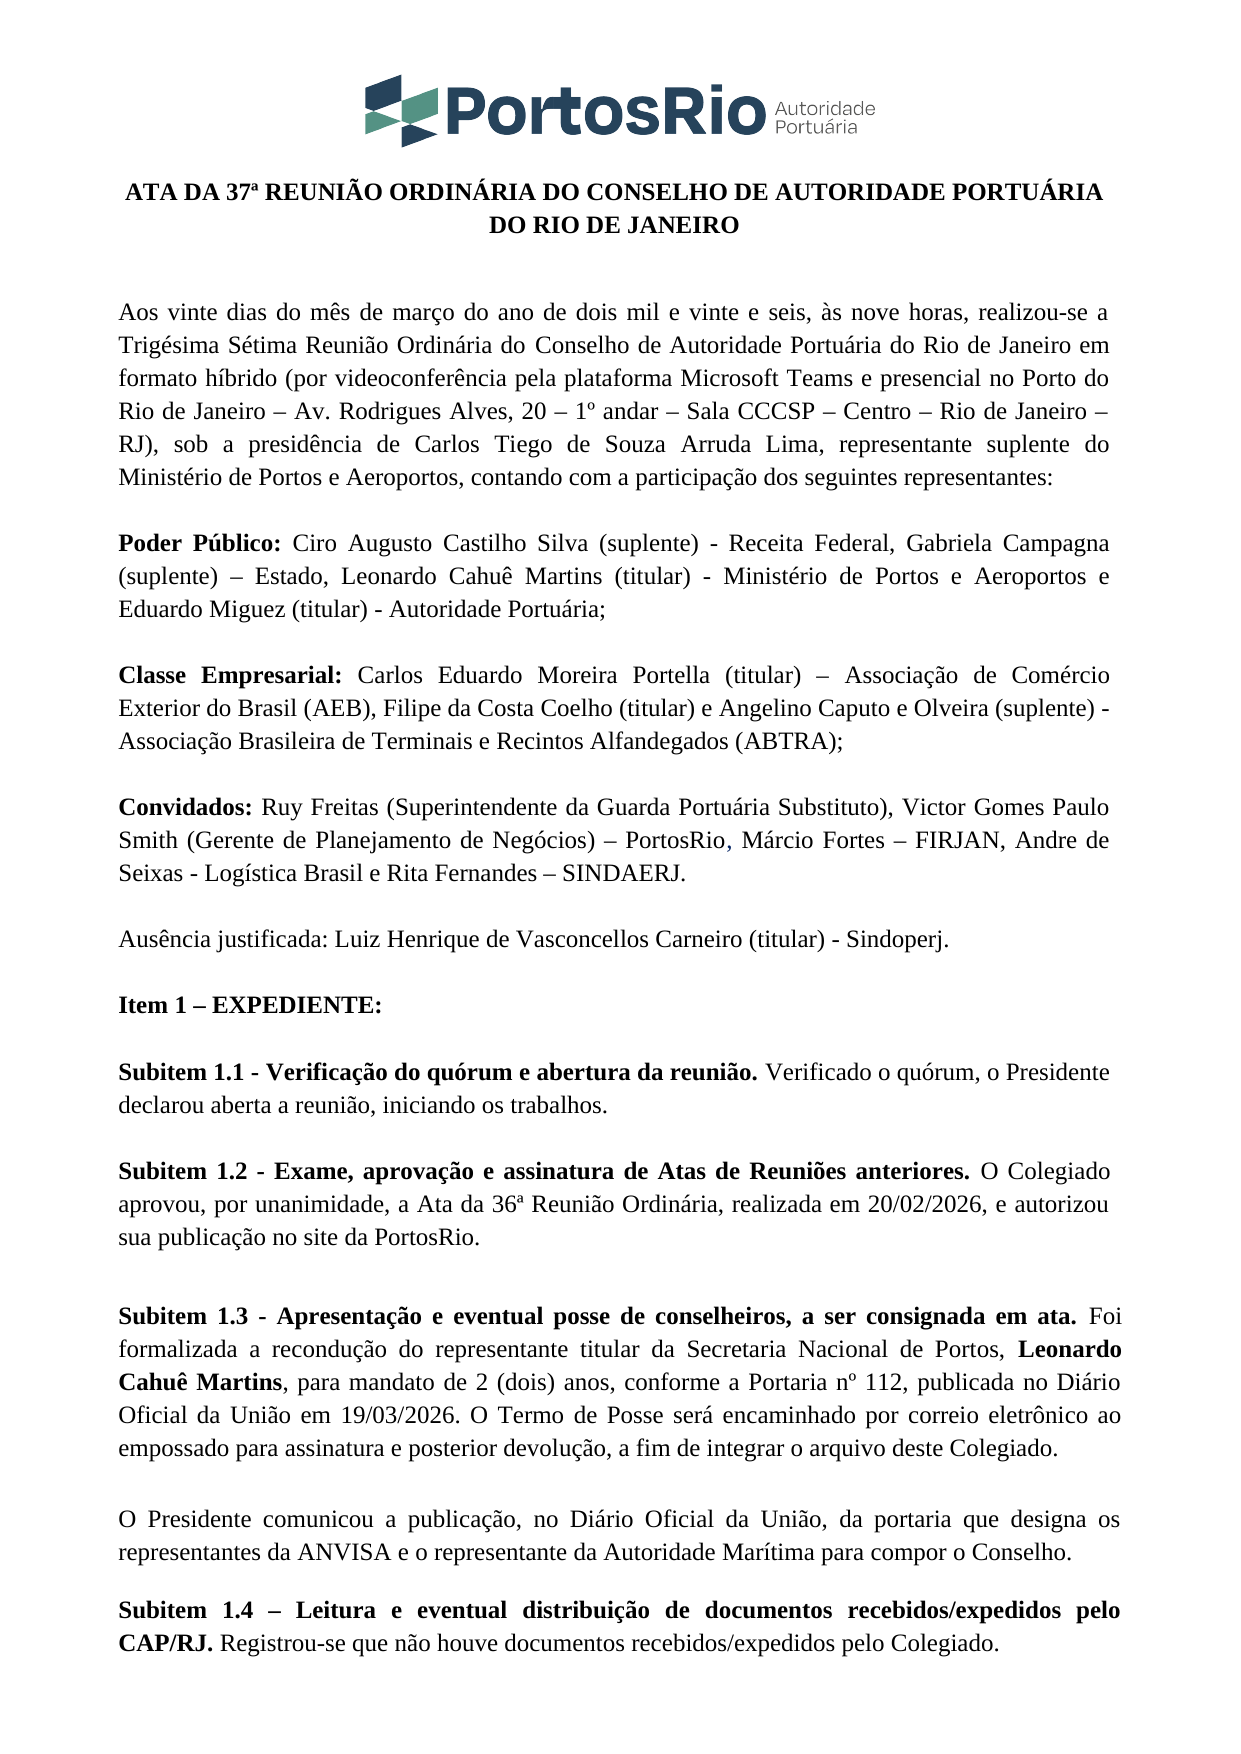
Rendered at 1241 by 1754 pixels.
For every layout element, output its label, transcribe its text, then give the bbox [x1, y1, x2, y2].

text Subitem 1.4 – Leitura e eventual distribuição de documentos recebidos/expedidos pelo CAP/RJ. Registrou-se que não houve documentos recebidos/expedidos pelo Colegiado. [118, 1595, 1122, 1657]
text Subitem 1.1 - Verificação do quórum e abertura da reunião. Verificado o quórum, o Presidente declarou aberta a reunião, iniciando os trabalhos. [118, 1057, 1110, 1118]
text Aos vinte dias do mês de março do ano de dois mil e vinte e seis, às nove horas, realizou-se a Trigésima Sétima Reunião Ordinária do Conselho de Autoridade Portuária do Rio de Janeiro em formato híbrido (por videoconferência pela plataforma Microsoft Teams e presencial no Porto do Rio de Janeiro – Av. Rodrigues Alves, 20 – 1º andar – Sala CCCSP – Centro – Rio de Janeiro – RJ), sob a presidência de Carlos Tiego de Souza Arruda Lima, representante suplente do Ministério de Portos e Aeroportos, contando com a participação dos seguintes representantes: [118, 297, 1110, 491]
text Convidados: Ruy Freitas (Superintendente da Guarda Portuária Substituto), Victor Gomes Paulo Smith (Gerente de Planejamento de Negócios) – PortosRio, Márcio Fortes – FIRJAN, Andre de Seixas - Logística Brasil e Rita Fernandes – SINDAERJ. [118, 792, 1110, 887]
text Poder Público: Ciro Augusto Castilho Silva (suplente) - Receita Federal, Gabriela Campagna (suplente) – Estado, Leonardo Cahuê Martins (titular) - Ministério de Portos e Aeroportos e Eduardo Miguez (titular) - Autoridade Portuária; [118, 528, 1110, 623]
text Item 1 – EXPEDIENTE: [118, 991, 1110, 1019]
text Ausência justificada: Luiz Henrique de Vasconcellos Carneiro (titular) - Sindoperj. [118, 924, 1110, 953]
text ATA DA 37ª REUNIÃO ORDINÁRIA DO CONSELHO DE AUTORIDADE PORTUÁRIA DO RIO DE JANEIRO [118, 177, 1110, 239]
text Classe Empresarial: Carlos Eduardo Moreira Portella (titular) – Associação de Comércio Exterior do Brasil (AEB), Filipe da Costa Coelho (titular) e Angelino Caputo e Olveira (suplente) - Associação Brasileira de Terminais e Recintos Alfandegados (ABTRA); [118, 660, 1110, 755]
text O Presidente comunicou a publicação, no Diário Oficial da União, da portaria que designa os representantes da ANVISA e o representante da Autoridade Marítima para compor o Conselho. [118, 1504, 1122, 1566]
text Subitem 1.2 - Exame, aprovação e assinatura de Atas de Reuniões anteriores. O Colegiado aprovou, por unanimidade, a Ata da 36ª Reunião Ordinária, realizada em 20/02/2026, e autorizou sua publicação no site da PortosRio. [118, 1156, 1110, 1251]
text Subitem 1.3 - Apresentação e eventual posse de conselheiros, a ser consignada em ata. Foi formalizada a recondução do representante titular da Secretaria Nacional de Portos, Leonardo Cahuê Martins, para mandato de 2 (dois) anos, conforme a Portaria nº 112, publicada no Diário Oficial da União em 19/03/2026. O Termo de Posse será encaminhado por correio eletrônico ao empossado para assinatura e posterior devolução, a fim de integrar o arquivo deste Colegiado. [118, 1301, 1122, 1462]
